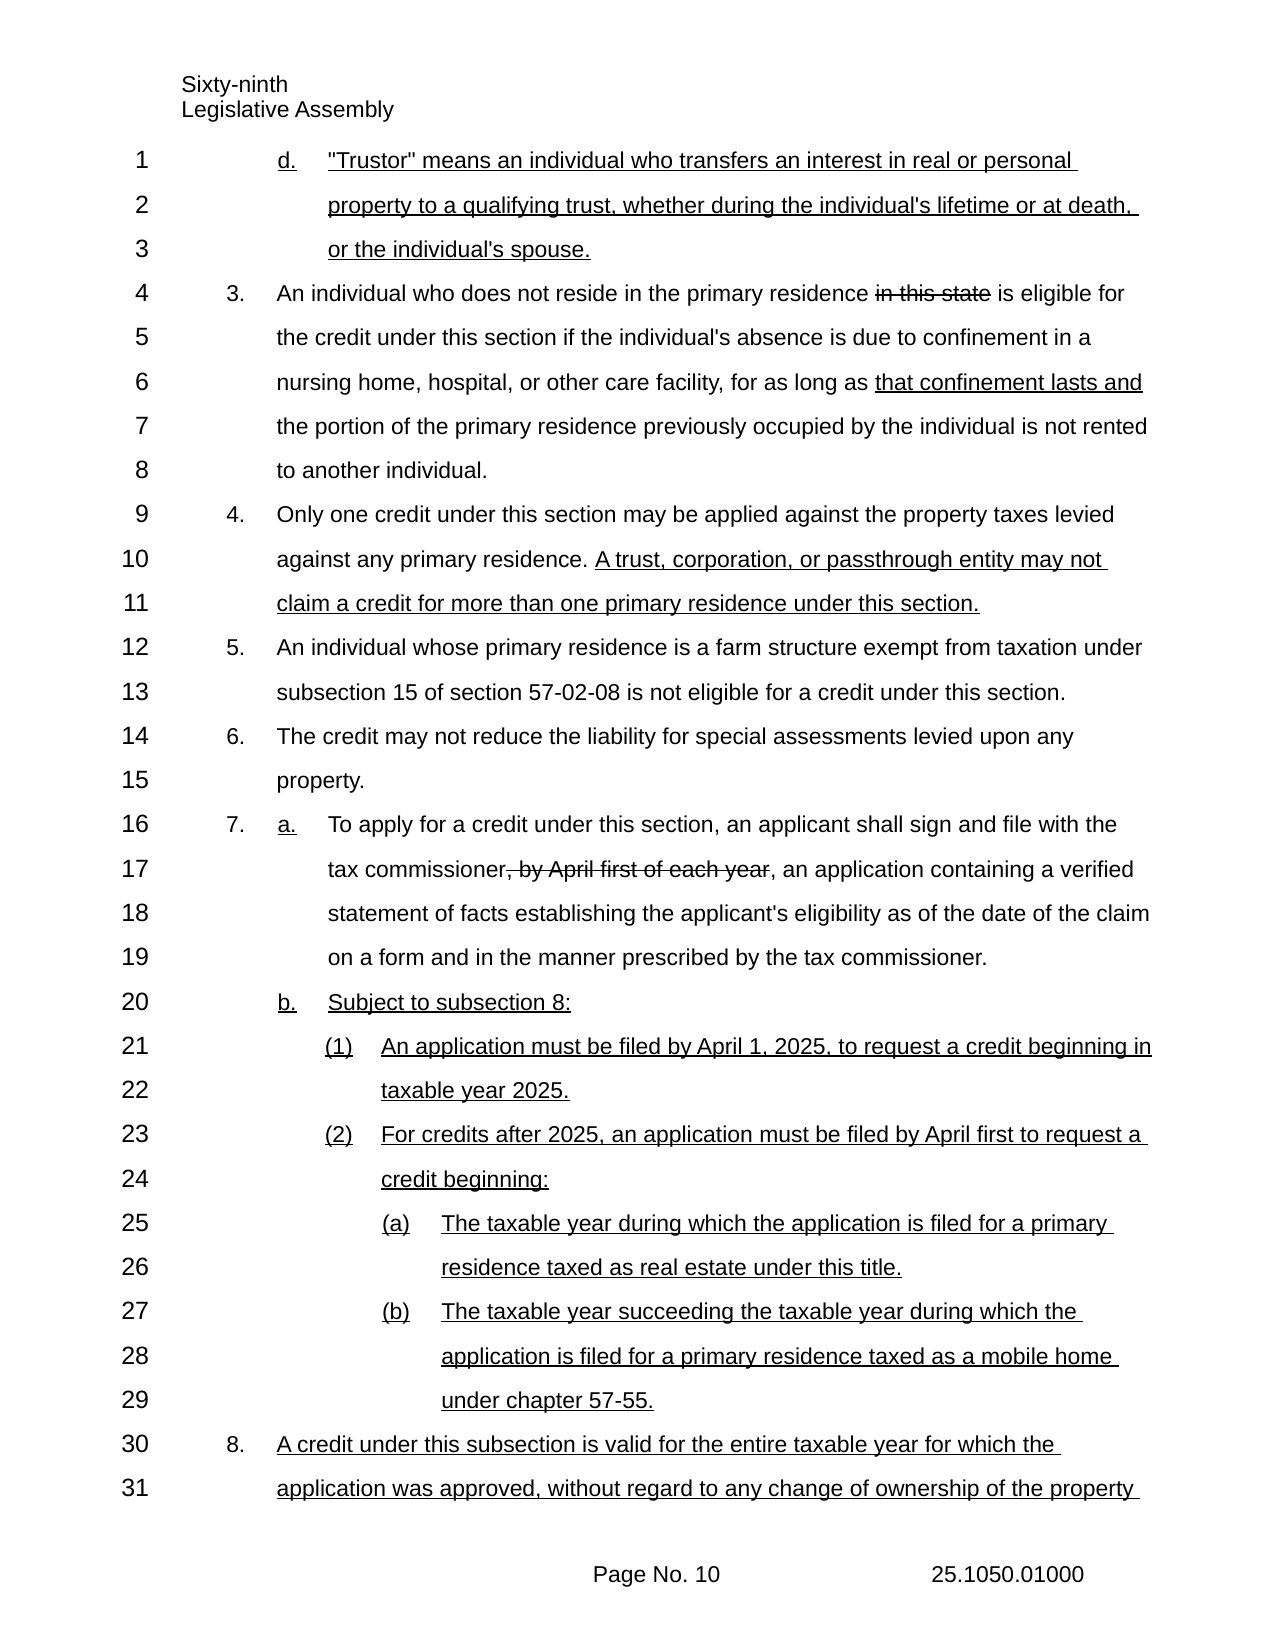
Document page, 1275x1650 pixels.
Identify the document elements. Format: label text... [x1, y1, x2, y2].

text (1) An application must be filed by April 1, 2025, to request a credit beginning in taxable year 2025. [181, 1019, 1154, 1107]
text (2) For credits after 2025, an application must be filed by April first to request a credit beginning: [181, 1107, 1154, 1196]
text (b) The taxable year succeeding the taxable year during which the application is filed for a primary residence taxed as a mobile home under chapter 57‑55. [181, 1284, 1154, 1417]
text d. "Trustor" means an individual who transfers an interest in real or personal property to a qualifying trust, whether during the individual's lifetime or at death, or the individual's spouse. [181, 133, 1154, 266]
text 3. An individual who does not reside in the primary residence in this state is eligible for the credit under this section if the individual's absence is due to confinement in a nursing home, hospital, or other care facility, for as long as that confinement lasts and the portion of the primary residence previously occupied by the individual is not rented to another individual. [181, 266, 1154, 487]
text 7. a. To apply for a credit under this section, an applicant shall sign and file with the tax commissioner, by April first of each year, an application containing a verified statement of facts establishing the applicant's eligibility as of the date of the claim on a form and in the manner prescribed by the tax commissioner. [181, 797, 1154, 974]
text b. Subject to subsection 8: [181, 974, 1154, 1019]
text 5. An individual whose primary residence is a farm structure exempt from taxation under subsection 15 of section 57‑02‑08 is not eligible for a credit under this section. [181, 620, 1154, 709]
text 6. The credit may not reduce the liability for special assessments levied upon any property. [181, 709, 1154, 797]
text 8. A credit under this subsection is valid for the entire taxable year for which the application was approved, without regard to any change of ownership of the property [181, 1417, 1154, 1506]
text 4. Only one credit under this section may be applied against the property taxes levied against any primary residence. A trust, corporation, or passthrough entity may not claim a credit for more than one primary residence under this section. [181, 487, 1154, 620]
text (a) The taxable year during which the application is filed for a primary residence taxed as real estate under this title. [181, 1196, 1154, 1284]
